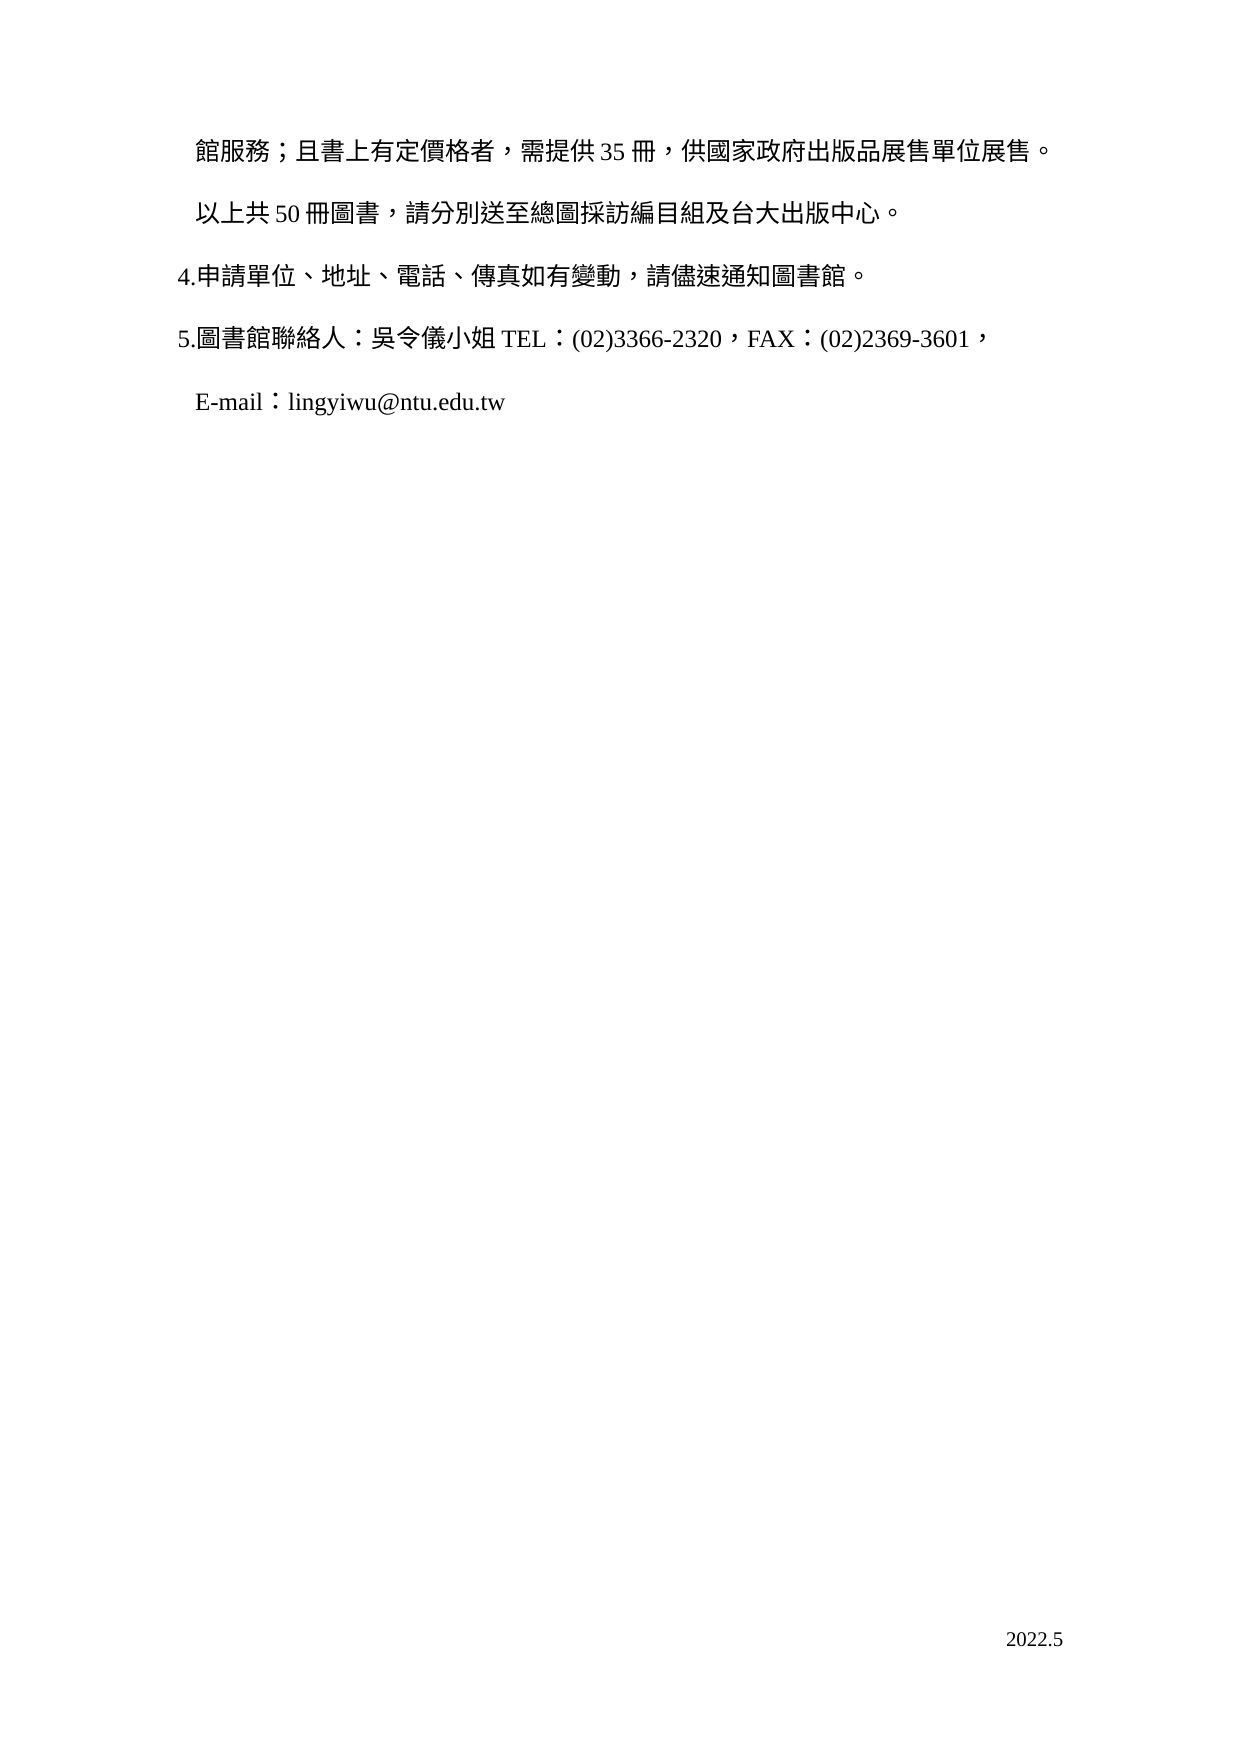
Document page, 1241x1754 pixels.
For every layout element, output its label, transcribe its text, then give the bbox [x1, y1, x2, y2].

text 館服務；且書上有定價格者，需提供35 冊，供國家政府出版品展售單位展售。以上共50冊圖書，請分別送至總圖採訪編目組及台大出版中心。 [177, 108, 1063, 233]
text 5.圖書館聯絡人：吳令儀小姐TEL：(02)3366-2320，FAX：(02)2369-3601， [177, 295, 1063, 358]
text 4.申請單位、地址、電話、傳真如有變動，請儘速通知圖書館。 [177, 233, 1063, 295]
text E-mail：lingyiwu@ntu.edu.tw [195, 358, 1063, 420]
